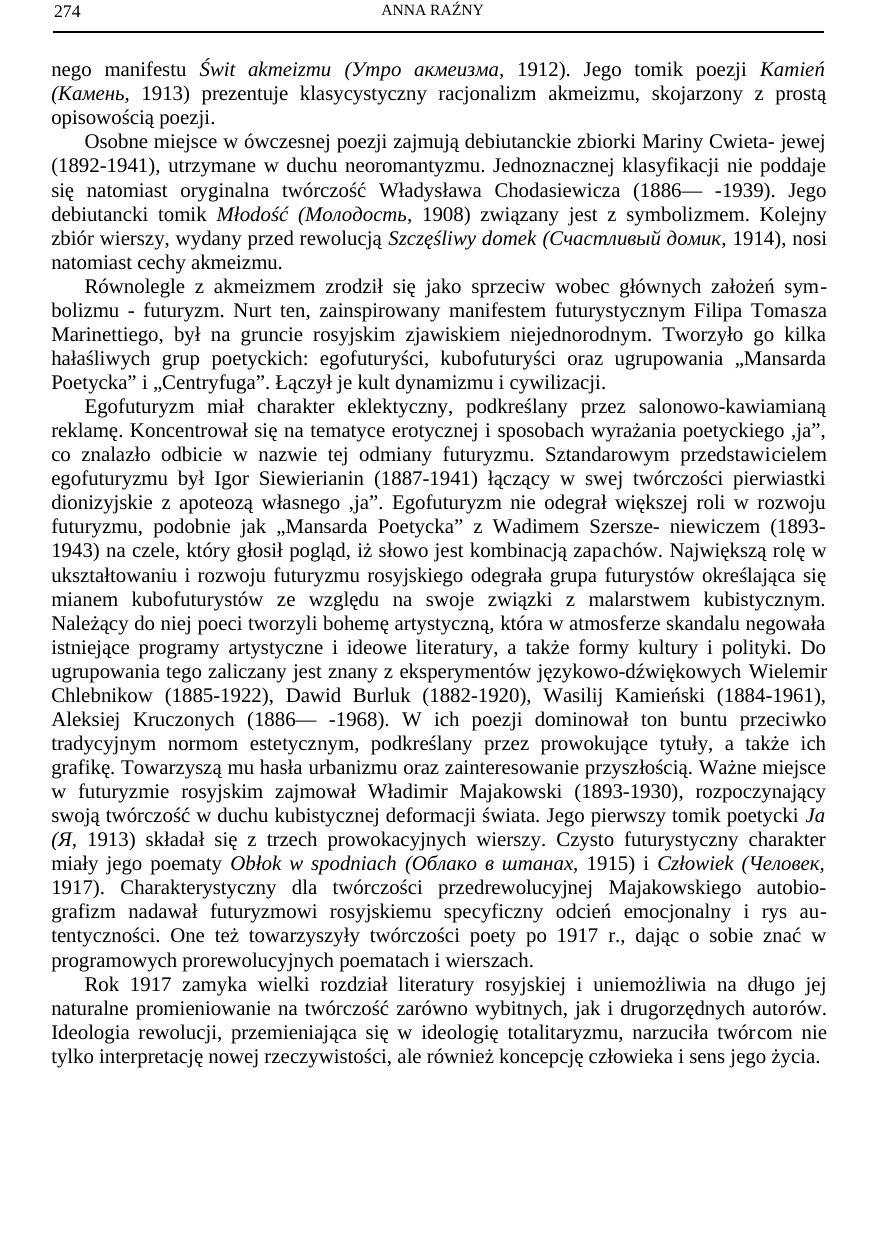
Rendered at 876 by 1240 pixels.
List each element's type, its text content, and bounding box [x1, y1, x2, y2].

text ANNA RAŹNY [381, 1, 496, 19]
text Rok 1917 zamyka wielki rozdział literatury rosyjskiej i uniemożliwia na długo jej naturalne promieniowanie na twórczość zarówno wybitnych, jak i drugorzędnych auto­rów. Ideologia rewolucji, przemieniająca się w ideologię totalitaryzmu, narzuciła twór­com nie tylko interpretację nowej rzeczywistości, ale również koncepcję człowieka i sens jego życia. [51, 972, 827, 1068]
text Osobne miejsce w ówczesnej poezji zajmują debiutanckie zbiorki Mariny Cwieta- jewej (1892-1941), utrzymane w duchu neoromantyzmu. Jednoznacznej klasyfikacji nie poddaje się natomiast oryginalna twórczość Władysława Chodasiewicza (1886— -1939). Jego debiutancki tomik Młodość (Молодость, 1908) związany jest z symboli­zmem. Kolejny zbiór wierszy, wydany przed rewolucją Szczęśliwy domek (Счастливый домик, 1914), nosi natomiast cechy akmeizmu. [51, 129, 827, 274]
text Równolegle z akmeizmem zrodził się jako sprzeciw wobec głównych założeń sym­bolizmu - futuryzm. Nurt ten, zainspirowany manifestem futurystycznym Filipa Toma­sza Marinettiego, był na gruncie rosyjskim zjawiskiem niejednorodnym. Tworzyło go kilka hałaśliwych grup poetyckich: egofuturyści, kubofuturyści oraz ugrupowania „Mansarda Poetycka” i „Centryfuga”. Łączył je kult dynamizmu i cywilizacji. [51, 274, 827, 394]
text 274 [54, 1, 87, 21]
text nego manifestu Świt akmeizmu (Утро акмеизма, 1912). Jego tomik poezji Kamień (Камень, 1913) prezentuje klasycystyczny racjonalizm akmeizmu, skojarzony z prostą opisowością poezji. [51, 57, 827, 129]
text Egofuturyzm miał charakter eklektyczny, podkreślany przez salonowo-kawiamianą reklamę. Koncentrował się na tematyce erotycznej i sposobach wyrażania poetyckiego ,ja”, co znalazło odbicie w nazwie tej odmiany futuryzmu. Sztandarowym przedstawi­cielem egofuturyzmu był Igor Siewierianin (1887-1941) łączący w swej twórczości pierwiastki dionizyjskie z apoteozą własnego ,ja”. Egofuturyzm nie odegrał większej roli w rozwoju futuryzmu, podobnie jak „Mansarda Poetycka” z Wadimem Szersze- niewiczem (1893-1943) na czele, który głosił pogląd, iż słowo jest kombinacją zapa­chów. Największą rolę w ukształtowaniu i rozwoju futuryzmu rosyjskiego odegrała grupa futurystów określająca się mianem kubofuturystów ze względu na swoje związki z malarstwem kubistycznym. Należący do niej poeci tworzyli bohemę artystyczną, która w atmosferze skandalu negowała istniejące programy artystyczne i ideowe lite­ratury, a także formy kultury i polityki. Do ugrupowania tego zaliczany jest znany z eksperymentów językowo-dźwiękowych Wielemir Chlebnikow (1885-1922), Dawid Burluk (1882-1920), Wasilij Kamieński (1884-1961), Aleksiej Kruczonych (1886— -1968). W ich poezji dominował ton buntu przeciwko tradycyjnym normom estetycz­nym, podkreślany przez prowokujące tytuły, a także ich grafikę. Towarzyszą mu hasła urbanizmu oraz zainteresowanie przyszłością. Ważne miejsce w futuryzmie rosyjskim zajmował Władimir Majakowski (1893-1930), rozpoczynający swoją twórczość w duchu kubistycznej deformacji świata. Jego pierwszy tomik poetycki Ja (Я, 1913) składał się z trzech prowokacyjnych wierszy. Czysto futurystyczny charakter miały jego poematy Obłok w spodniach (Облако в штанах, 1915) i Człowiek (Человек, 1917). Charakterystyczny dla twórczości przedrewolucyjnej Majakowskiego autobio- grafizm nadawał futuryzmowi rosyjskiemu specyficzny odcień emocjonalny i rys au­tentyczności. One też towarzyszyły twórczości poety po 1917 r., dając o sobie znać w programowych prorewolucyjnych poematach i wierszach. [51, 394, 827, 972]
